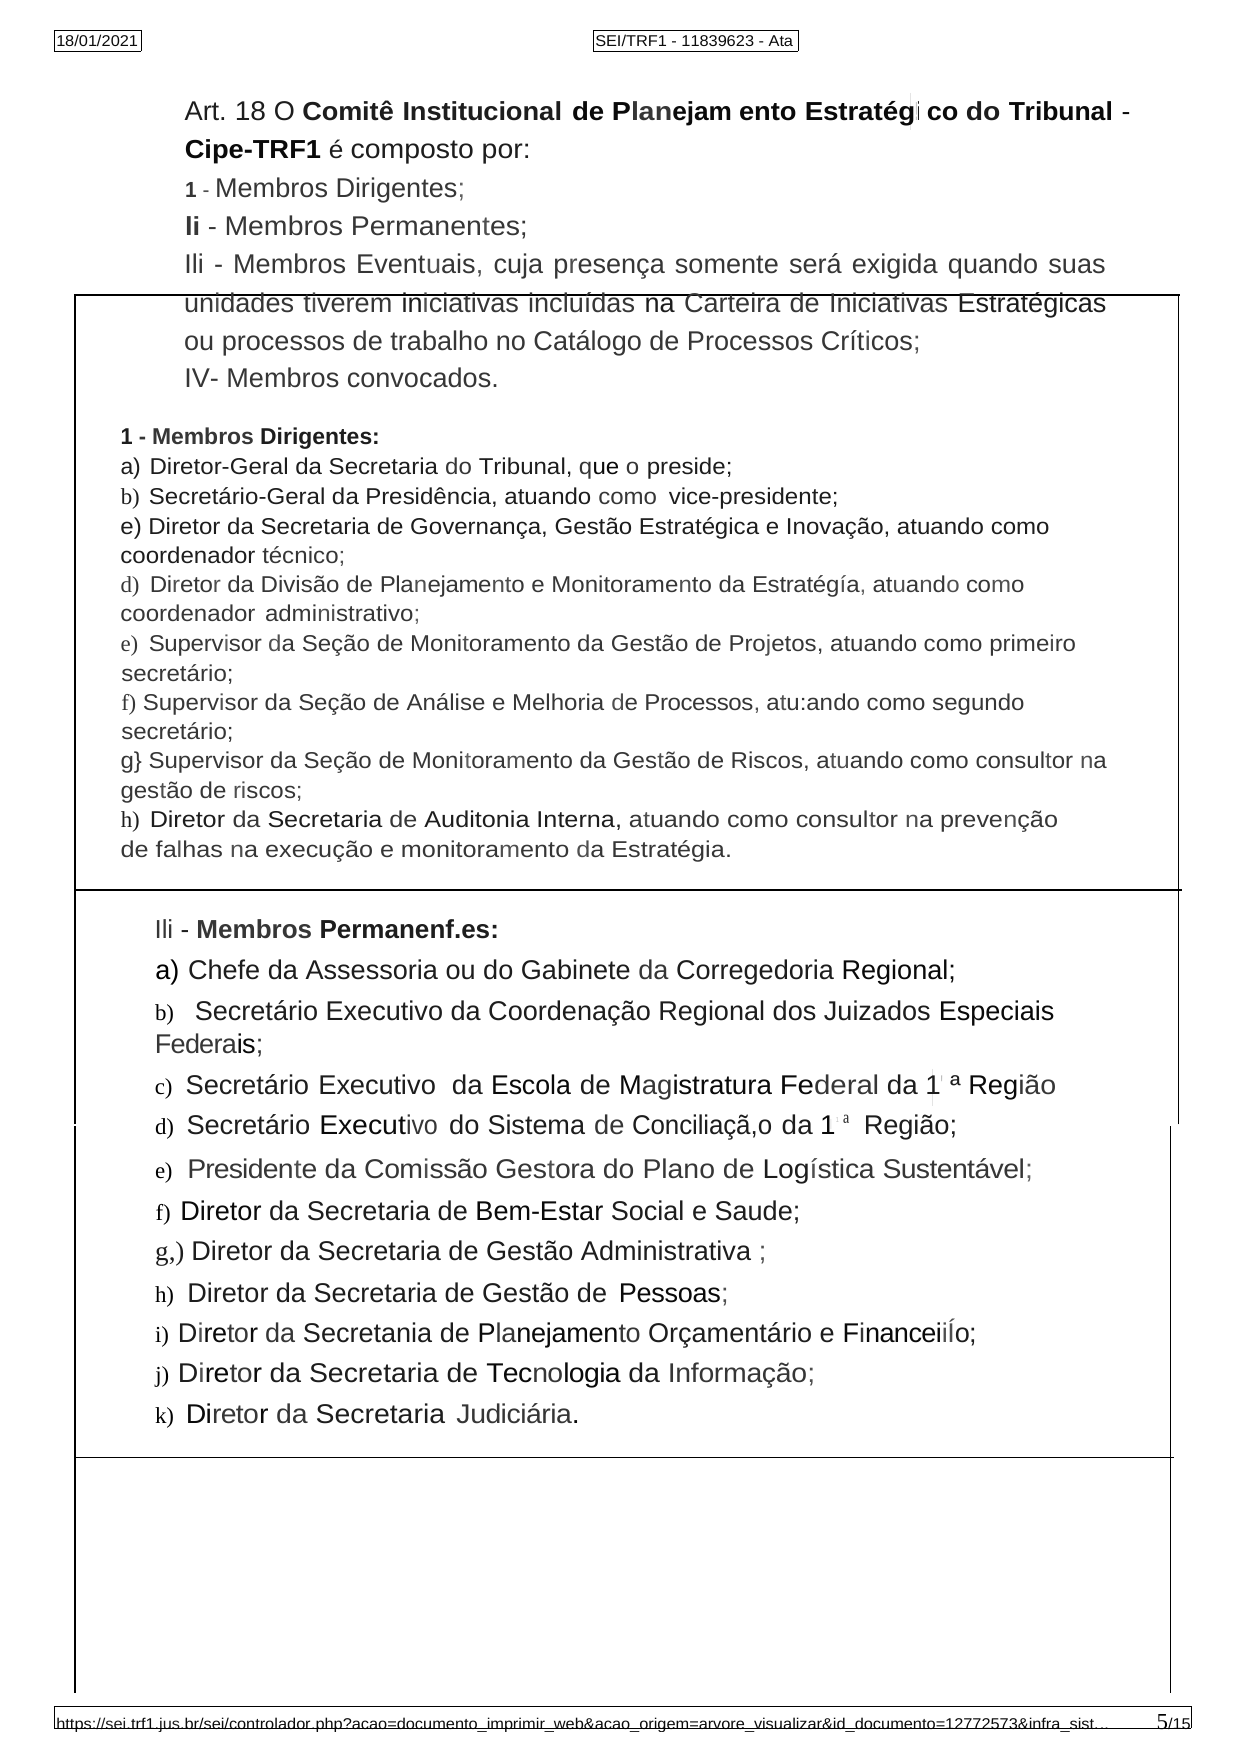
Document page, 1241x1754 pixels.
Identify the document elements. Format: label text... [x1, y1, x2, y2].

text Cipe-TRF1 é composto por: [184, 133, 1196, 164]
list Diretor da Secretania de Planejamento Orçamentário e FinanceiiÍo; [155, 1317, 1196, 1348]
list Secretário Executivo da Escola de Magistratura Federal da 1' ª Região [154, 1069, 1196, 1100]
list Secretário Executivo da Coordenação Regional dos Juizados Especiais Federais; [154, 995, 1116, 1059]
list Diretor da Secretaria de Gestão de Pessoas; [155, 1277, 1196, 1308]
text e) Diretor da Secretaria de Governança, Gestão Estratégica e Inovação, atuando como coordenador técnico; [120, 513, 1159, 568]
list Secretário Executivo do Sistema de Conciliaçã,o da 11 ª Região; [155, 1107, 1196, 1141]
list Supervisor da Seção de Análise e Melhoria de Processos, atu:ando como segundo­ secretário; [121, 689, 1043, 744]
list Diretor da Divisão de Planejamento e Monitoramento da Estratégía, atuando como coordenador administrativo; [120, 571, 1046, 627]
text Ili - Membros Eventuais, cuja presença somente será exigida quando suas unidades tiverem iniciativas incluídas na Carteira de Iniciativas Estratégicas ou processos de trabalho no Catálogo de Processos Críticos; [184, 248, 1106, 356]
text g,) Diretor da Secretaria de Gestão Administrativa ; [155, 1235, 1196, 1266]
list Diretor da Secretaria Judiciária. [155, 1398, 1196, 1430]
list Supervisor da Seção de Monitoramento da Gestão de Projetos, atuando como primeiro­ secretário; [120, 630, 1106, 686]
list Presidente da Comissão Gestora do Plano de Logística Sustentável; [155, 1153, 1196, 1184]
list Secretário-Geral da Presidência, atuando como vice-presidente; [121, 483, 1196, 509]
text IV- Membros convocados. [184, 364, 1196, 393]
text 1 - Membros Dirigentes: [120, 423, 1196, 450]
list Diretor da Secretaria de Auditonia Interna, atuando como consultor na prevenção de falhas na execução e monitoramento da Estratégia. [120, 806, 1059, 862]
subtitle Chefe da Assessoria ou do Gabinete da Corregedoria Regional; [155, 954, 1196, 986]
text li - Membros Permanentes; [185, 210, 1196, 241]
subtitle Diretor-Geral da Secretaria do Tribunal, que o preside; [120, 453, 1196, 479]
list Diretor da Secretaria de Tecnologia da Informação; [155, 1357, 1196, 1389]
subtitle 1 - Membros Dirigentes; [185, 172, 1196, 203]
text Ili - Membros Permanenf.es: [154, 914, 1196, 944]
subtitle Art. 18 O Comitê Institucional de Planejam ento Estratég!i co do Tribunal - [184, 95, 1196, 126]
text g} Supervisor da Seção de Monitoramento da Gestão de Riscos, atuando como consultor na gestão de riscos; [120, 747, 1159, 803]
list Diretor da Secretaria de Bem-Estar Social e Saude; [155, 1194, 1196, 1226]
